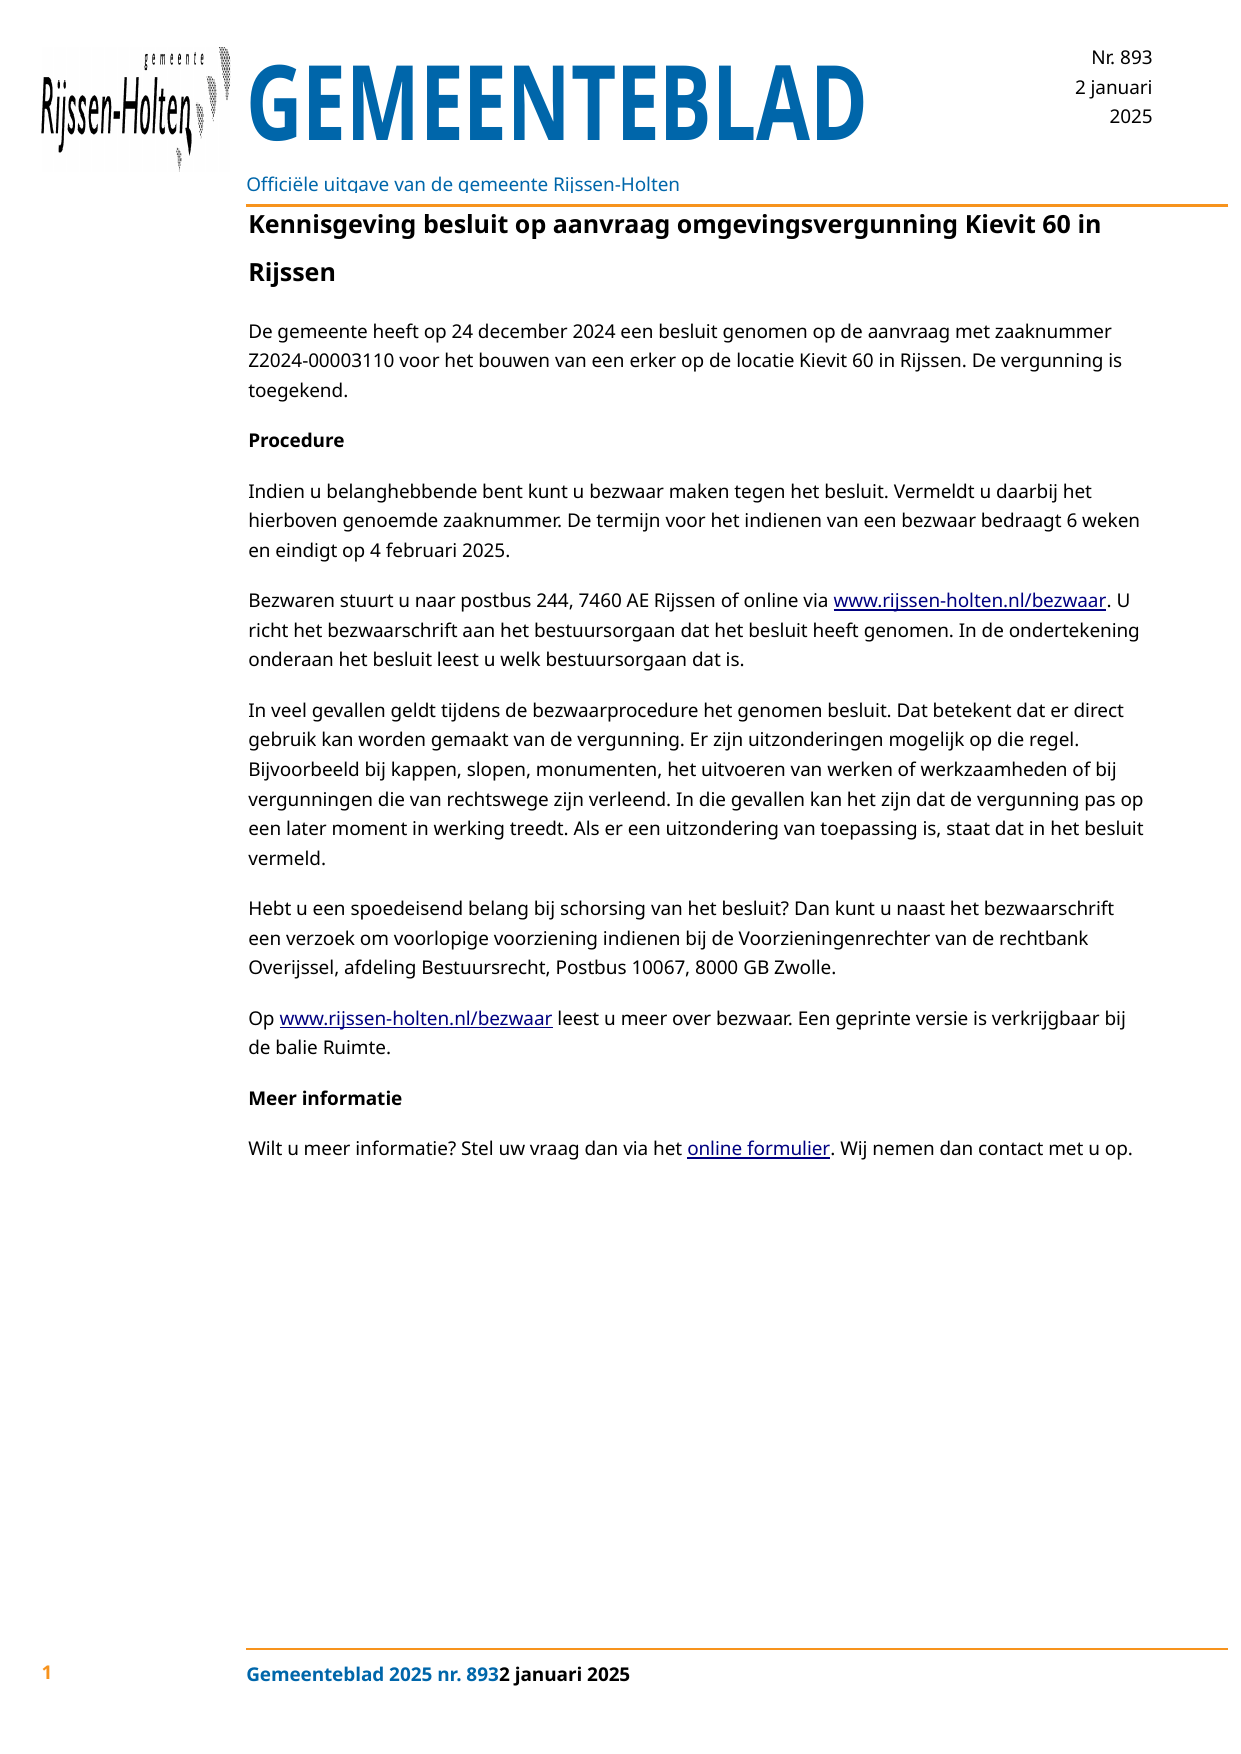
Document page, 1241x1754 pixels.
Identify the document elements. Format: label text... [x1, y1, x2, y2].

text De gemeente heeft op 24 december 2024 een besluit genomen op de aanvraag met zaaknummer Z2024-00003110 voor het bouwen van een erker op de locatie Kievit 60 in Rijssen. De vergunning is toegekend. [248, 318, 1152, 403]
text Indien u belanghebbende bent kunt u bezwaar maken tegen het besluit. Vermeldt u daarbij het hierboven genoemde zaaknummer. De termijn voor het indienen van een bezwaar bedraagt 6 weken en eindigt op 4 februari 2025. [248, 478, 1152, 563]
text Meer informatie [248, 1085, 1152, 1111]
text Hebt u een spoedeisend belang bij schorsing van het besluit? Dan kunt u naast het bezwaarschrift een verzoek om voorlopige voorziening indienen bij de Voorzieningenrechter van de rechtbank Overijssel, afdeling Bestuursrecht, Postbus 10067, 8000 GB Zwolle. [248, 895, 1152, 980]
picture [41, 47, 231, 172]
text Procedure [248, 427, 1152, 453]
text Wilt u meer informatie? Stel uw vraag dan via het online formulier. Wij nemen dan contact met u op. [248, 1135, 1152, 1161]
text In veel gevallen geldt tijdens de bezwaarprocedure het genomen besluit. Dat betekent dat er direct gebruik kan worden gemaakt van de vergunning. Er zijn uitzonderingen mogelijk op die regel. Bijvoorbeeld bij kappen, slopen, monumenten, het uitvoeren van werken of werkzaamheden of bij vergunningen die van rechtswege zijn verleend. In die gevallen kan het zijn dat de vergunning pas op een later moment in werking treedt. Als er een uitzondering van toepassing is, staat dat in het besluit vermeld. [248, 697, 1152, 871]
text Kennisgeving besluit op aanvraag omgevingsvergunning Kievit 60 in Rijssen [248, 207, 1152, 288]
text Bezwaren stuurt u naar postbus 244, 7460 AE Rijssen of online via www.rijssen-holten.nl/bezwaar. U richt het bezwaarschrift aan het bestuursorgaan dat het besluit heeft genomen. In de ondertekening onderaan het besluit leest u welk bestuursorgaan dat is. [248, 587, 1152, 672]
text Op www.rijssen-holten.nl/bezwaar leest u meer over bezwaar. Een geprinte versie is verkrijgbaar bij de balie Ruimte. [248, 1005, 1152, 1060]
